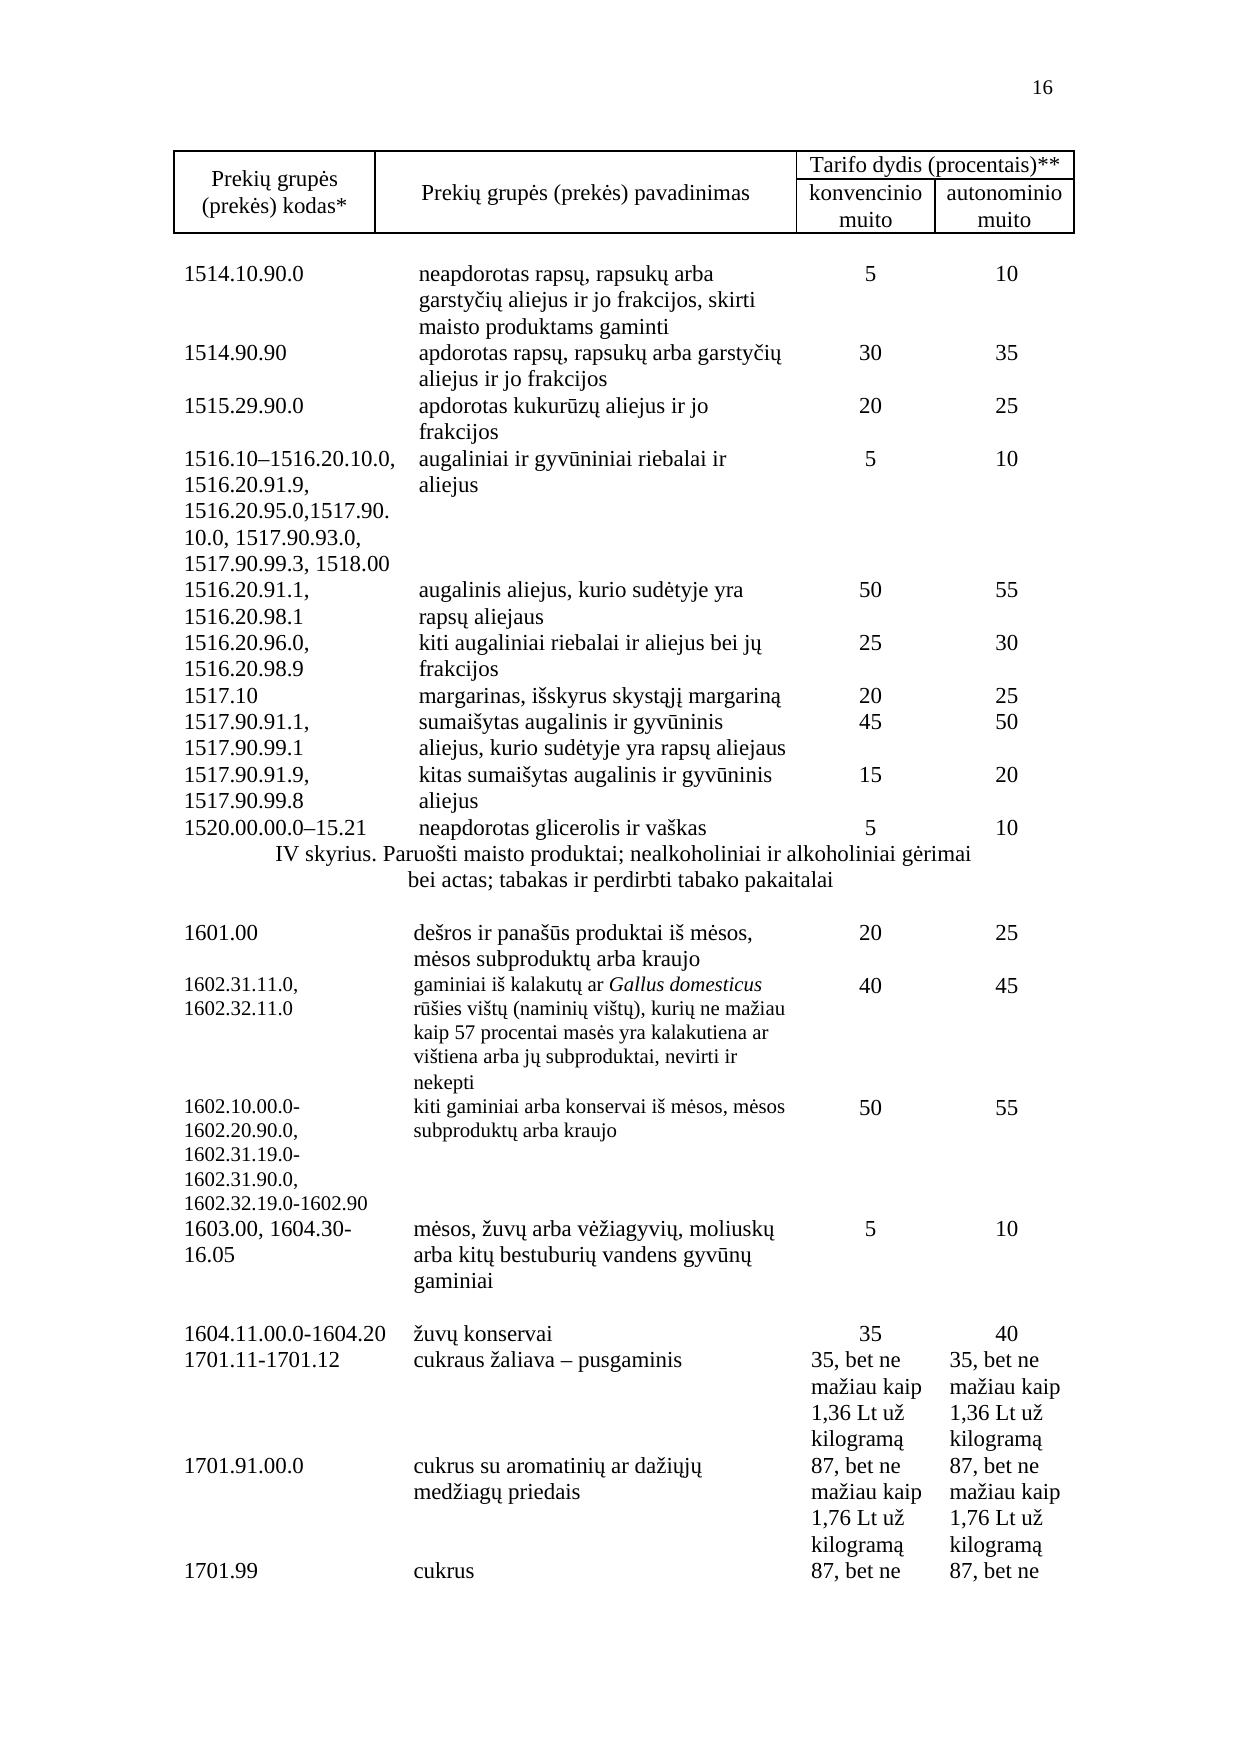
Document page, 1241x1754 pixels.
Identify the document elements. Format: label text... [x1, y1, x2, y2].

table_cell 1517.90.91.1, 1517.90.99.1 [174, 708, 409, 761]
table_cell 1701.99 [174, 1557, 403, 1583]
table_cell IV skyrius. Paruošti maisto produktai; nealkoholiniai ir alkoholiniai gėrimai bei actas; tabakas ir perdirbti tabako pakaitalai [174, 840, 1074, 893]
table_cell [935, 234, 1074, 260]
table_cell 20 [801, 682, 939, 708]
table_cell 1517.90.91.9, 1517.90.99.8 [174, 761, 409, 813]
table_cell 10 [940, 814, 1074, 840]
table_cell gaminiai iš kalakutų ar Gallus domesticus rūšies vištų (naminių vištų), kurių ne mažiau kaip 57 procentai masės yra kalakutiena ar vištiena arba jų subproduktai, nevirti ir nekepti [404, 972, 801, 1094]
table_cell sumaišytas augalinis ir gyvūninis aliejus, kurio sudėtyje yra rapsų aliejaus [409, 708, 801, 761]
table_cell 35 [940, 339, 1074, 392]
table_cell 40 [801, 972, 939, 1094]
table_cell 45 [801, 708, 939, 761]
table_cell 87, bet ne mažiau kaip 1,76 Lt už kilogramą [940, 1452, 1074, 1557]
table_cell mėsos, žuvų arba vėžiagyvių, moliuskų arba kitų bestuburių vandens gyvūnų gaminiai [404, 1215, 801, 1320]
table_cell cukraus žaliava – pusgaminis [404, 1346, 801, 1452]
table_cell [940, 893, 1074, 919]
table_cell autonominio muito [936, 180, 1073, 232]
table_cell margarinas, išskyrus skystąjį margariną [409, 682, 801, 708]
table_cell 50 [801, 576, 939, 629]
table_cell 1602.31.11.0, 1602.32.11.0 [174, 972, 403, 1094]
table_cell 25 [940, 919, 1074, 972]
table_cell 50 [801, 1094, 939, 1214]
table_cell 1520.00.00.0–15.21 [174, 814, 409, 840]
table_cell [174, 234, 375, 260]
table_cell 1516.20.91.1, 1516.20.98.1 [174, 576, 409, 629]
table_cell 1516.10–1516.20.10.0, 1516.20.91.9, 1516.20.95.0,1517.90.10.0, 1517.90.93.0, 1517.90.99.3, 1518.00 [174, 445, 409, 576]
table_cell 1515.29.90.0 [174, 392, 409, 444]
table_cell augaliniai ir gyvūniniai riebalai ir aliejus [409, 445, 801, 576]
table_cell 87, bet ne mažiau kaip 1,76 Lt už kilogramą [801, 1452, 939, 1557]
table_cell 20 [801, 919, 939, 972]
table_cell 35, bet ne mažiau kaip 1,36 Lt už kilogramą [801, 1346, 939, 1452]
table_cell kiti gaminiai arba konservai iš mėsos, mėsos subproduktų arba kraujo [404, 1094, 801, 1214]
table_cell konvencinio muito [797, 180, 934, 232]
table_cell neapdorotas rapsų, rapsukų arba garstyčių aliejus ir jo frakcijos, skirti maisto produktams gaminti [409, 260, 801, 339]
table_cell 25 [940, 682, 1074, 708]
table_cell apdorotas rapsų, rapsukų arba garstyčių aliejus ir jo frakcijos [409, 339, 801, 392]
table_cell 15 [801, 761, 939, 813]
table_cell 1601.00 [174, 919, 403, 972]
table_cell 35, bet ne mažiau kaip 1,36 Lt už kilogramą [940, 1346, 1074, 1452]
table_cell 40 [940, 1320, 1074, 1346]
table_cell 5 [801, 1215, 939, 1320]
table_cell 1514.10.90.0 [174, 260, 409, 339]
table_cell dešros ir panašūs produktai iš mėsos, mėsos subproduktų arba kraujo [404, 919, 801, 972]
table_cell 10 [940, 1215, 1074, 1320]
table_cell 10 [940, 445, 1074, 576]
table_cell [404, 893, 801, 919]
table_cell 55 [940, 1094, 1074, 1214]
table_cell 50 [940, 708, 1074, 761]
table_header Tarifo dydis (procentais)** [797, 152, 1073, 178]
table_cell augalinis aliejus, kurio sudėtyje yra rapsų aliejaus [409, 576, 801, 629]
table_header Prekių grupės (prekės) pavadinimas [376, 152, 796, 232]
table_cell 30 [801, 339, 939, 392]
table_cell neapdorotas glicerolis ir vaškas [409, 814, 801, 840]
table_cell apdorotas kukurūzų aliejus ir jo frakcijos [409, 392, 801, 444]
table_cell 87, bet ne [801, 1557, 939, 1583]
table_cell [801, 893, 939, 919]
table_cell 25 [940, 392, 1074, 444]
table_cell 35 [801, 1320, 939, 1346]
table_cell 1516.20.96.0, 1516.20.98.9 [174, 629, 409, 682]
table_cell 55 [940, 576, 1074, 629]
table_cell 45 [940, 972, 1074, 1094]
table_cell 87, bet ne [940, 1557, 1074, 1583]
table_cell 20 [940, 761, 1074, 813]
table_cell 1517.10 [174, 682, 409, 708]
table_cell 1514.90.90 [174, 339, 409, 392]
table_cell 5 [801, 814, 939, 840]
table_cell 25 [801, 629, 939, 682]
table_cell [174, 893, 403, 919]
table_cell 1604.11.00.0-1604.20 [174, 1320, 403, 1346]
table_cell 30 [940, 629, 1074, 682]
table_cell žuvų konservai [404, 1320, 801, 1346]
table_cell [796, 234, 935, 260]
table_cell 20 [801, 392, 939, 444]
table_cell 1603.00, 1604.30-16.05 [174, 1215, 403, 1320]
table_cell 10 [940, 260, 1074, 339]
table_cell 5 [801, 260, 939, 339]
table_cell kitas sumaišytas augalinis ir gyvūninis aliejus [409, 761, 801, 813]
table_cell 5 [801, 445, 939, 576]
table_cell 1701.91.00.0 [174, 1452, 403, 1557]
table_cell 1701.11-1701.12 [174, 1346, 403, 1452]
table_cell cukrus su aromatinių ar dažiųjų medžiagų priedais [404, 1452, 801, 1557]
table_cell cukrus [404, 1557, 801, 1583]
table_header Prekių grupės (prekės) kodas* [175, 152, 374, 232]
table_cell [375, 234, 796, 260]
table_cell kiti augaliniai riebalai ir aliejus bei jų frakcijos [409, 629, 801, 682]
table_cell 1602.10.00.0-1602.20.90.0, 1602.31.19.0-1602.31.90.0, 1602.32.19.0-1602.90 [174, 1094, 403, 1214]
